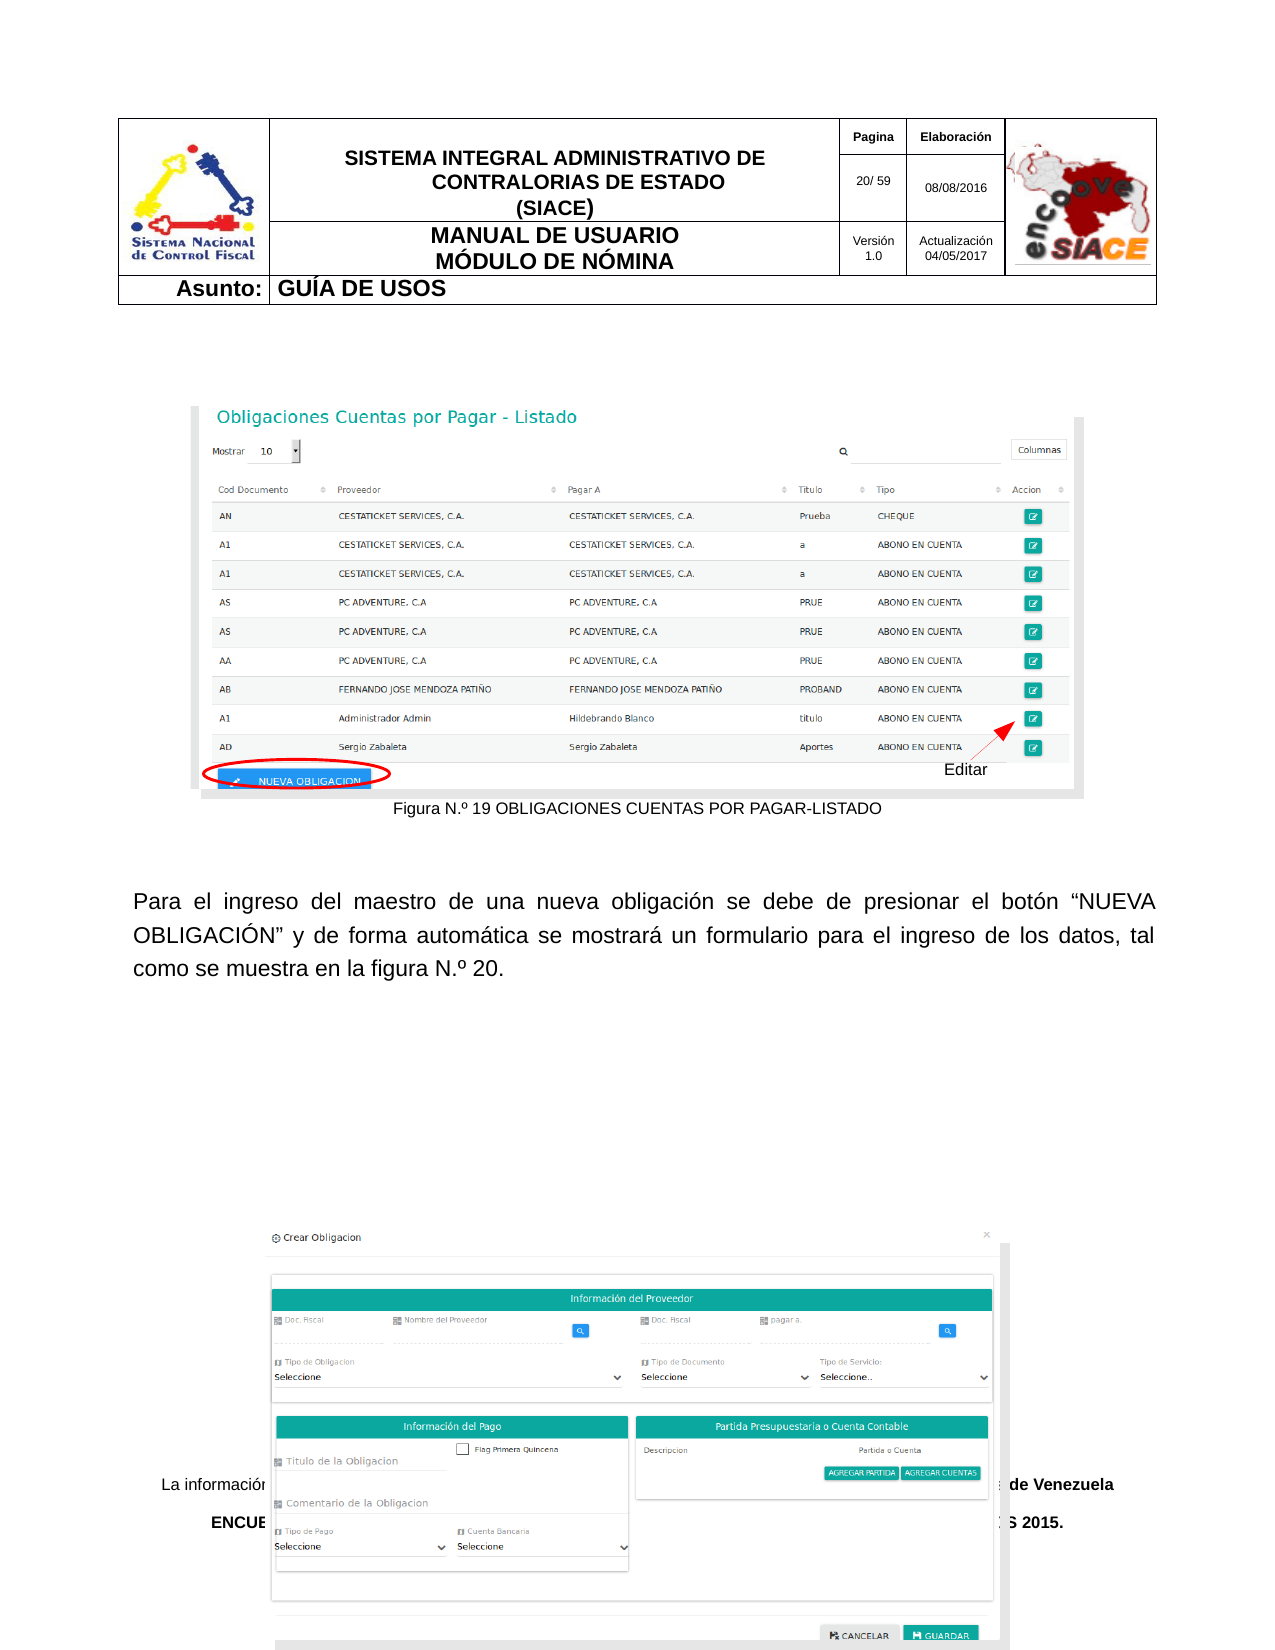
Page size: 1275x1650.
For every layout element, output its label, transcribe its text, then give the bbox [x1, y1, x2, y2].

text Figura N.º 19 OBLIGACIONES CUENTAS POR PAGAR-LISTADO [118, 407, 1157, 818]
picture [1006, 140, 1151, 266]
text Para el ingreso del maestro de una nueva obligación se debe de presionar el botón “NUEVA OBLIGACIÓN” y de forma automática se mostrará un formulario para el ingreso de los datos, tal como se muestra en la figura N.º 20. [133, 883, 1157, 983]
picture [206, 761, 387, 786]
picture [190, 406, 1074, 789]
picture [121, 140, 267, 266]
picture [265, 1232, 1000, 1640]
